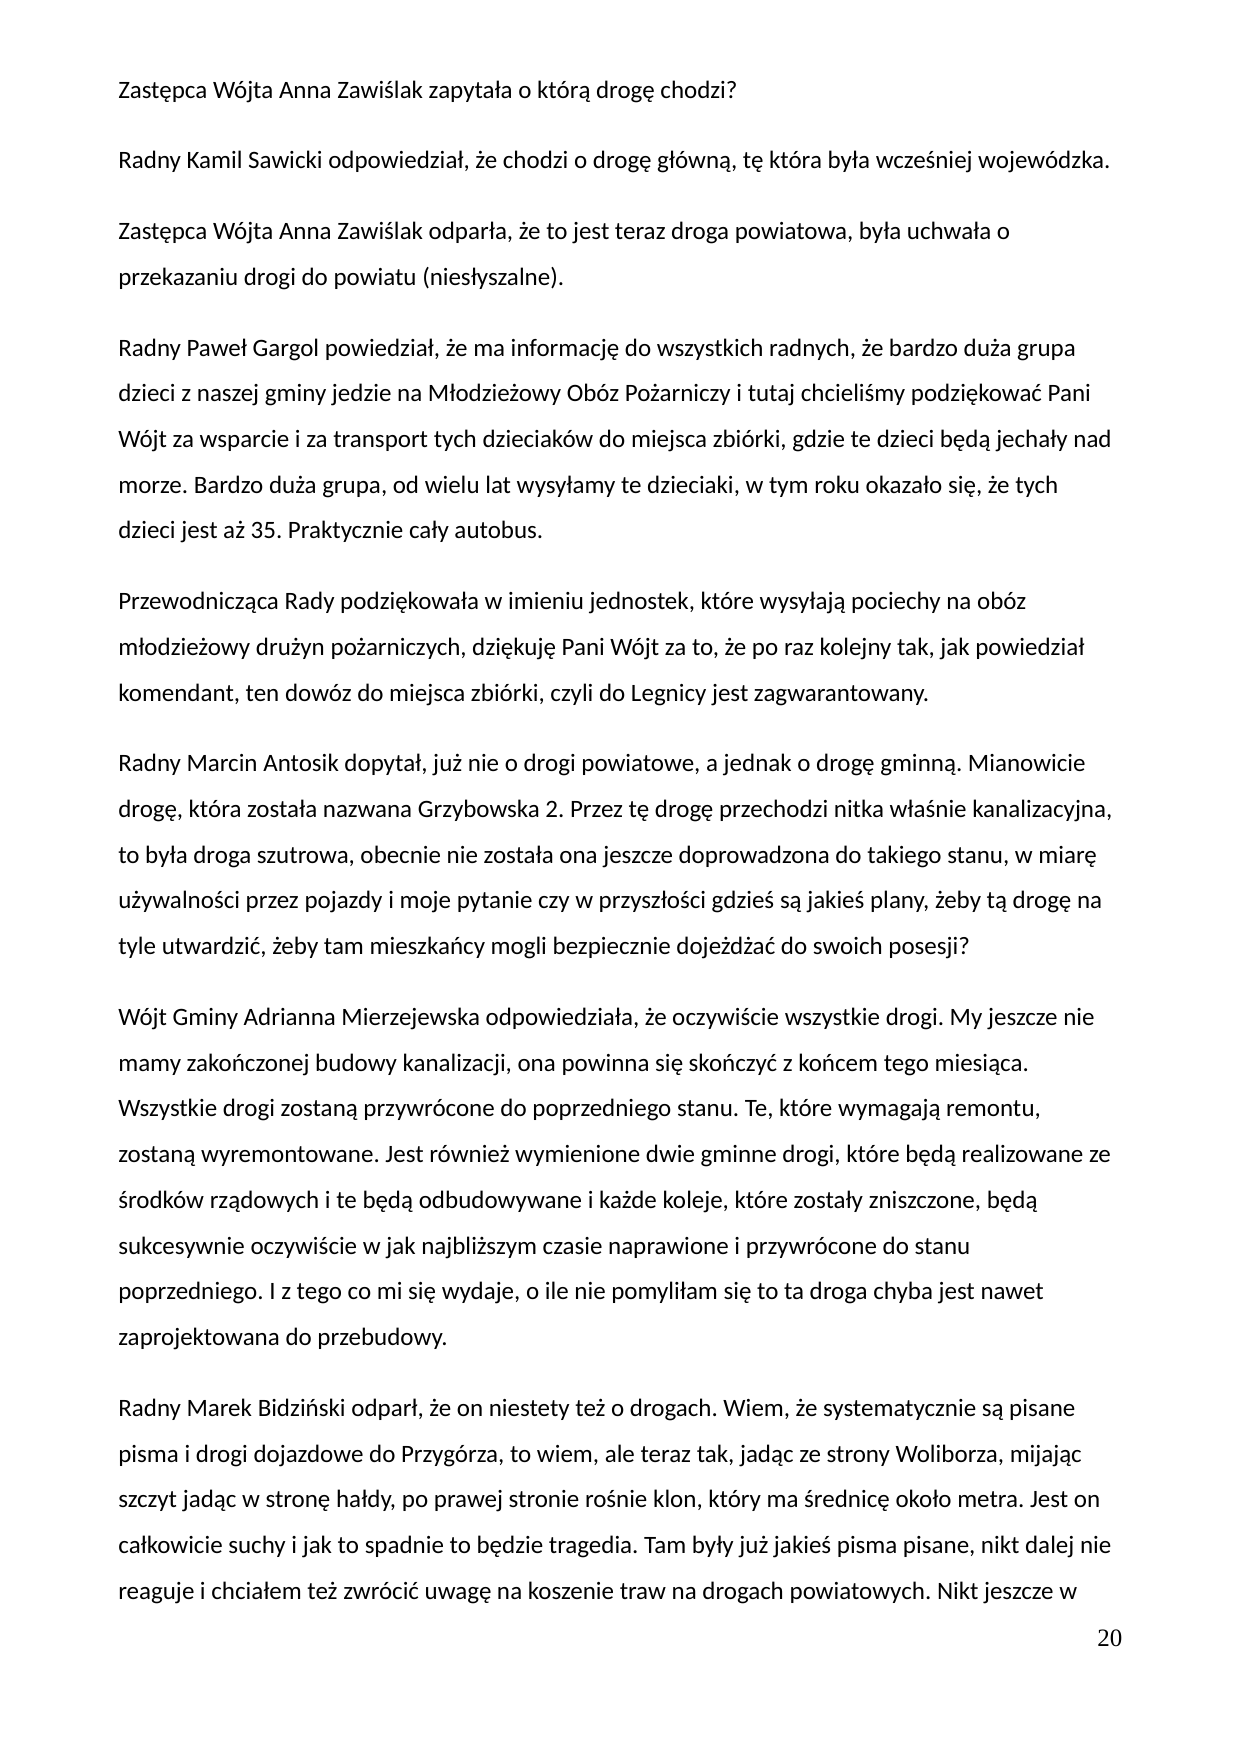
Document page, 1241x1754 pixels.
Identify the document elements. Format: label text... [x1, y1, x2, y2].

text Radny Marcin Antosik dopytał, już nie o drogi powiatowe, a jednak o drogę gminną. Mianowicie drogę, która została nazwana Grzybowska 2. Przez tę drogę przechodzi nitka właśnie kanalizacyjna, to była droga szutrowa, obecnie nie została ona jeszcze doprowadzona do takiego stanu, w miarę używalności przez pojazdy i moje pytanie czy w przyszłości gdzieś są jakieś plany, żeby tą drogę na tyle utwardzić, żeby tam mieszkańcy mogli bezpiecznie dojeżdżać do swoich posesji? [118, 747, 1122, 961]
text Zastępca Wójta Anna Zawiślak zapytała o którą drogę chodzi? [118, 74, 1122, 104]
text Wójt Gminy Adrianna Mierzejewska odpowiedziała, że oczywiście wszystkie drogi. My jeszcze nie mamy zakończonej budowy kanalizacji, ona powinna się skończyć z końcem tego miesiąca. Wszystkie drogi zostaną przywrócone do poprzedniego stanu. Te, które wymagają remontu, zostaną wyremontowane. Jest również wymienione dwie gminne drogi, które będą realizowane ze środków rządowych i te będą odbudowywane i każde koleje, które zostały zniszczone, będą sukcesywnie oczywiście w jak najbliższym czasie naprawione i przywrócone do stanu poprzedniego. I z tego co mi się wydaje, o ile nie pomyliłam się to ta droga chyba jest nawet zaprojektowana do przebudowy. [118, 1001, 1122, 1352]
text Przewodnicząca Rady podziękowała w imieniu jednostek, które wysyłają pociechy na obóz młodzieżowy drużyn pożarniczych, dziękuję Pani Wójt za to, że po raz kolejny tak, jak powiedział komendant, ten dowóz do miejsca zbiórki, czyli do Legnicy jest zagwarantowany. [118, 585, 1122, 707]
text Radny Kamil Sawicki odpowiedział, że chodzi o drogę główną, tę która była wcześniej wojewódzka. [118, 144, 1122, 175]
text Zastępca Wójta Anna Zawiślak odparła, że to jest teraz droga powiatowa, była uchwała o przekazaniu drogi do powiatu (niesłyszalne). [118, 215, 1122, 291]
text Radny Marek Bidziński odparł, że on niestety też o drogach. Wiem, że systematycznie są pisane pisma i drogi dojazdowe do Przygórza, to wiem, ale teraz tak, jadąc ze strony Woliborza, mijając szczyt jadąc w stronę hałdy, po prawej stronie rośnie klon, który ma średnicę około metra. Jest on całkowicie suchy i jak to spadnie to będzie tragedia. Tam były już jakieś pisma pisane, nikt dalej nie reaguje i chciałem też zwrócić uwagę na koszenie traw na drogach powiatowych. Nikt jeszcze w [118, 1392, 1122, 1605]
text Radny Paweł Gargol powiedział, że ma informację do wszystkich radnych, że bardzo duża grupa dzieci z naszej gminy jedzie na Młodzieżowy Obóz Pożarniczy i tutaj chcieliśmy podziękować Pani Wójt za wsparcie i za transport tych dzieciaków do miejsca zbiórki, gdzie te dzieci będą jechały nad morze. Bardzo duża grupa, od wielu lat wysyłamy te dzieciaki, w tym roku okazało się, że tych dzieci jest aż 35. Praktycznie cały autobus. [118, 332, 1122, 545]
